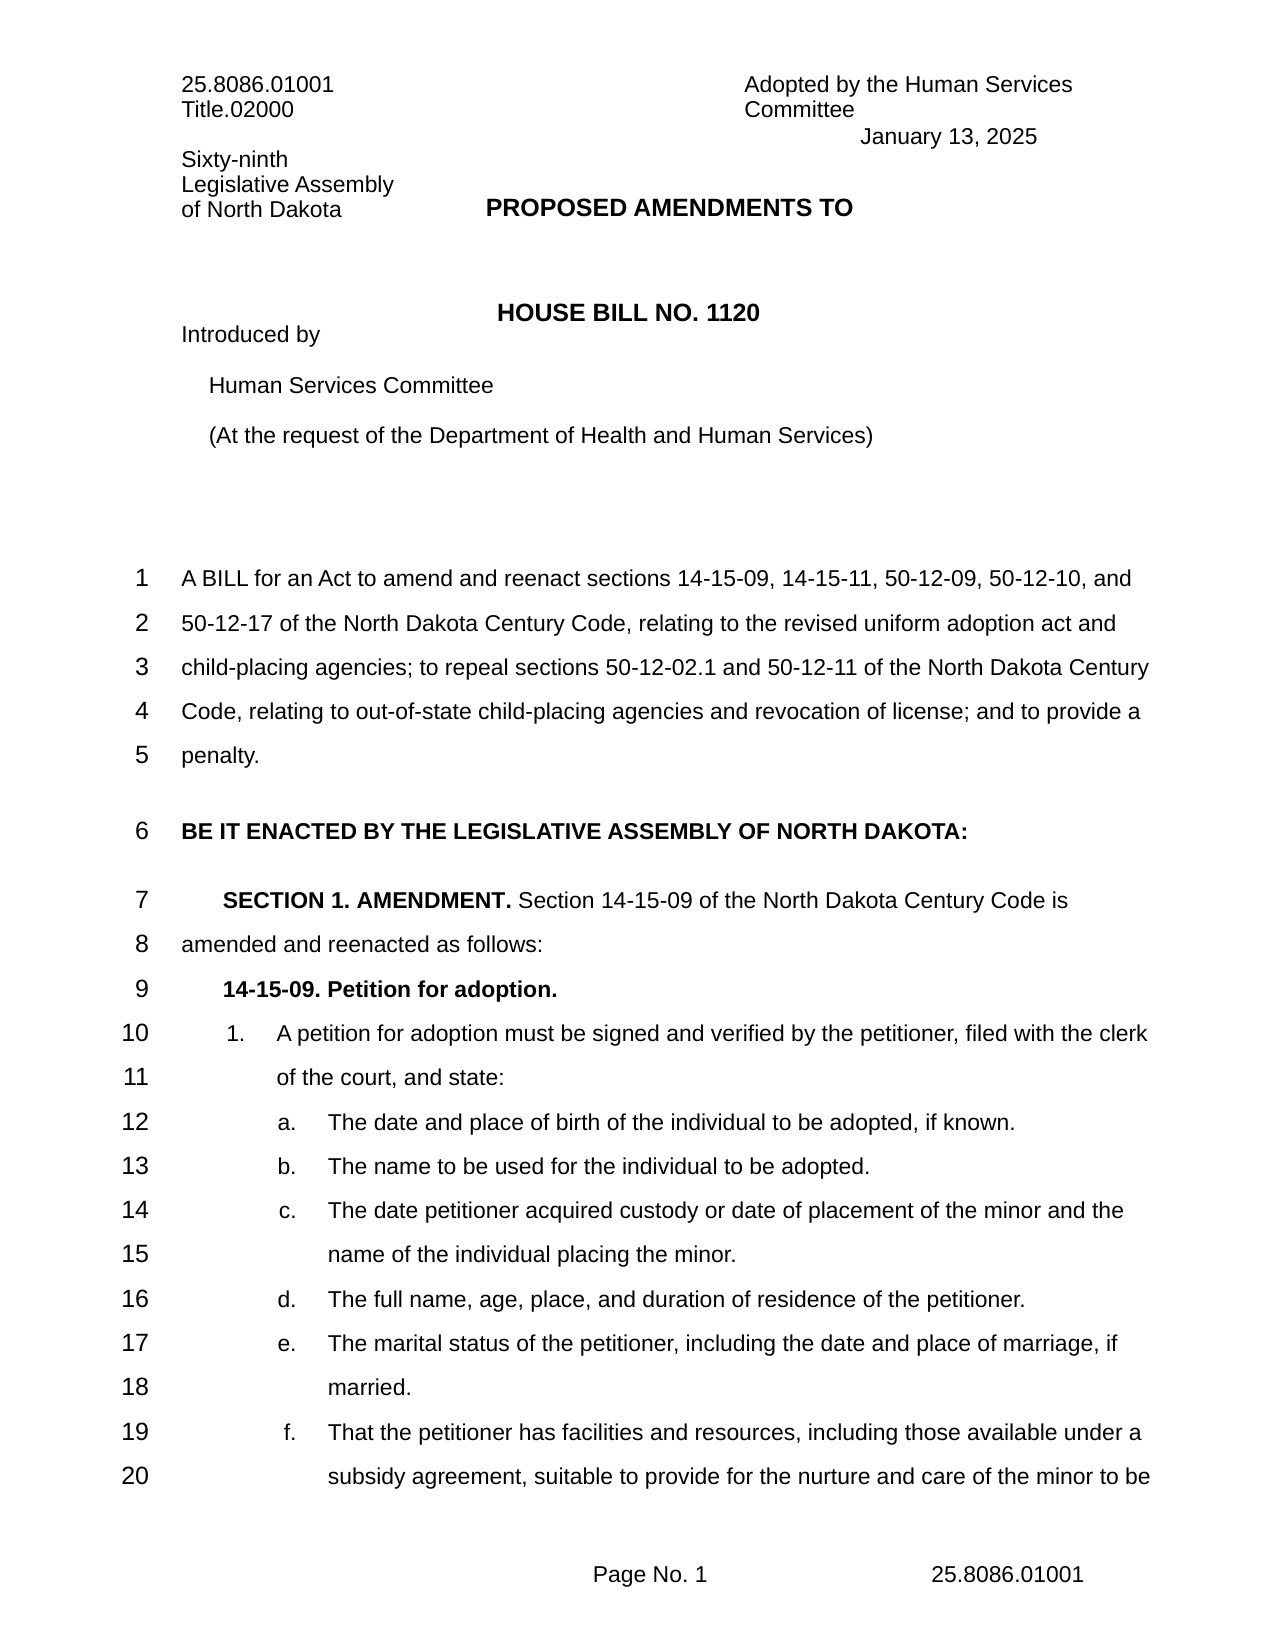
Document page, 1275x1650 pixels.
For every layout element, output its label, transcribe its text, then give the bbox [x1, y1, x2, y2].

text Legislative Assembly [181, 173, 1154, 198]
text d. The full name, age, place, and duration of residence of the petitioner. [181, 1272, 1154, 1316]
text f. That the petitioner has facilities and resources, including those available under a subsidy agreement, suitable to provide for the nurture and care of the minor to be [181, 1404, 1154, 1493]
text c. The date petitioner acquired custody or date of placement of the minor and the name of the individual placing the minor. [181, 1183, 1154, 1272]
text (At the request of the Department of Health and Human Services) [208, 425, 1154, 448]
text e. The marital status of the petitioner, including the date and place of marriage, if married. [181, 1316, 1154, 1404]
text of North Dakota [181, 198, 1154, 223]
table_header 25.8086.01001 Title.02000 [181, 73, 744, 123]
table_header Adopted by the Human Services Committee [744, 73, 1153, 123]
text BE IT ENACTED BY THE LEGISLATIVE ASSEMBLY OF NORTH DAKOTA: [181, 804, 1154, 848]
text b. The name to be used for the individual to be adopted. [181, 1139, 1154, 1183]
title A BILL for an Act to amend and reenact sections 14‑15‑09, 14‑15‑11, 50‑12‑09, 50‑12‑10, and 50‑12‑17 of the North Dakota Century Code, relating to the revised uniform adoption act and child-placing agencies; to repeal sections 50‑12‑02.1 and 50‑12‑11 of the North Dakota Century Code, relating to out-of-state child‑placing agencies and revocation of license; and to provide a penalty. [181, 551, 1154, 773]
title PROPOSED AMENDMENTS TO [486, 192, 872, 221]
text Introduced by [181, 323, 1154, 348]
text Human Services Committee [208, 375, 1154, 398]
title House BILL NO. 1120 [490, 297, 760, 326]
table_cell Sixty-ninth [181, 123, 744, 173]
subtitle 14‑15‑09. Petition for adoption. [181, 962, 1154, 1006]
text 1. A petition for adoption must be signed and verified by the petitioner, filed with the clerk of the court, and state: [181, 1006, 1154, 1094]
table_cell January 13, 2025 [744, 123, 1153, 173]
text a. The date and place of birth of the individual to be adopted, if known. [181, 1094, 1154, 1139]
text SECTION 1. AMENDMENT. Section 14‑15‑09 of the North Dakota Century Code is amended and reenacted as follows: [181, 873, 1154, 962]
